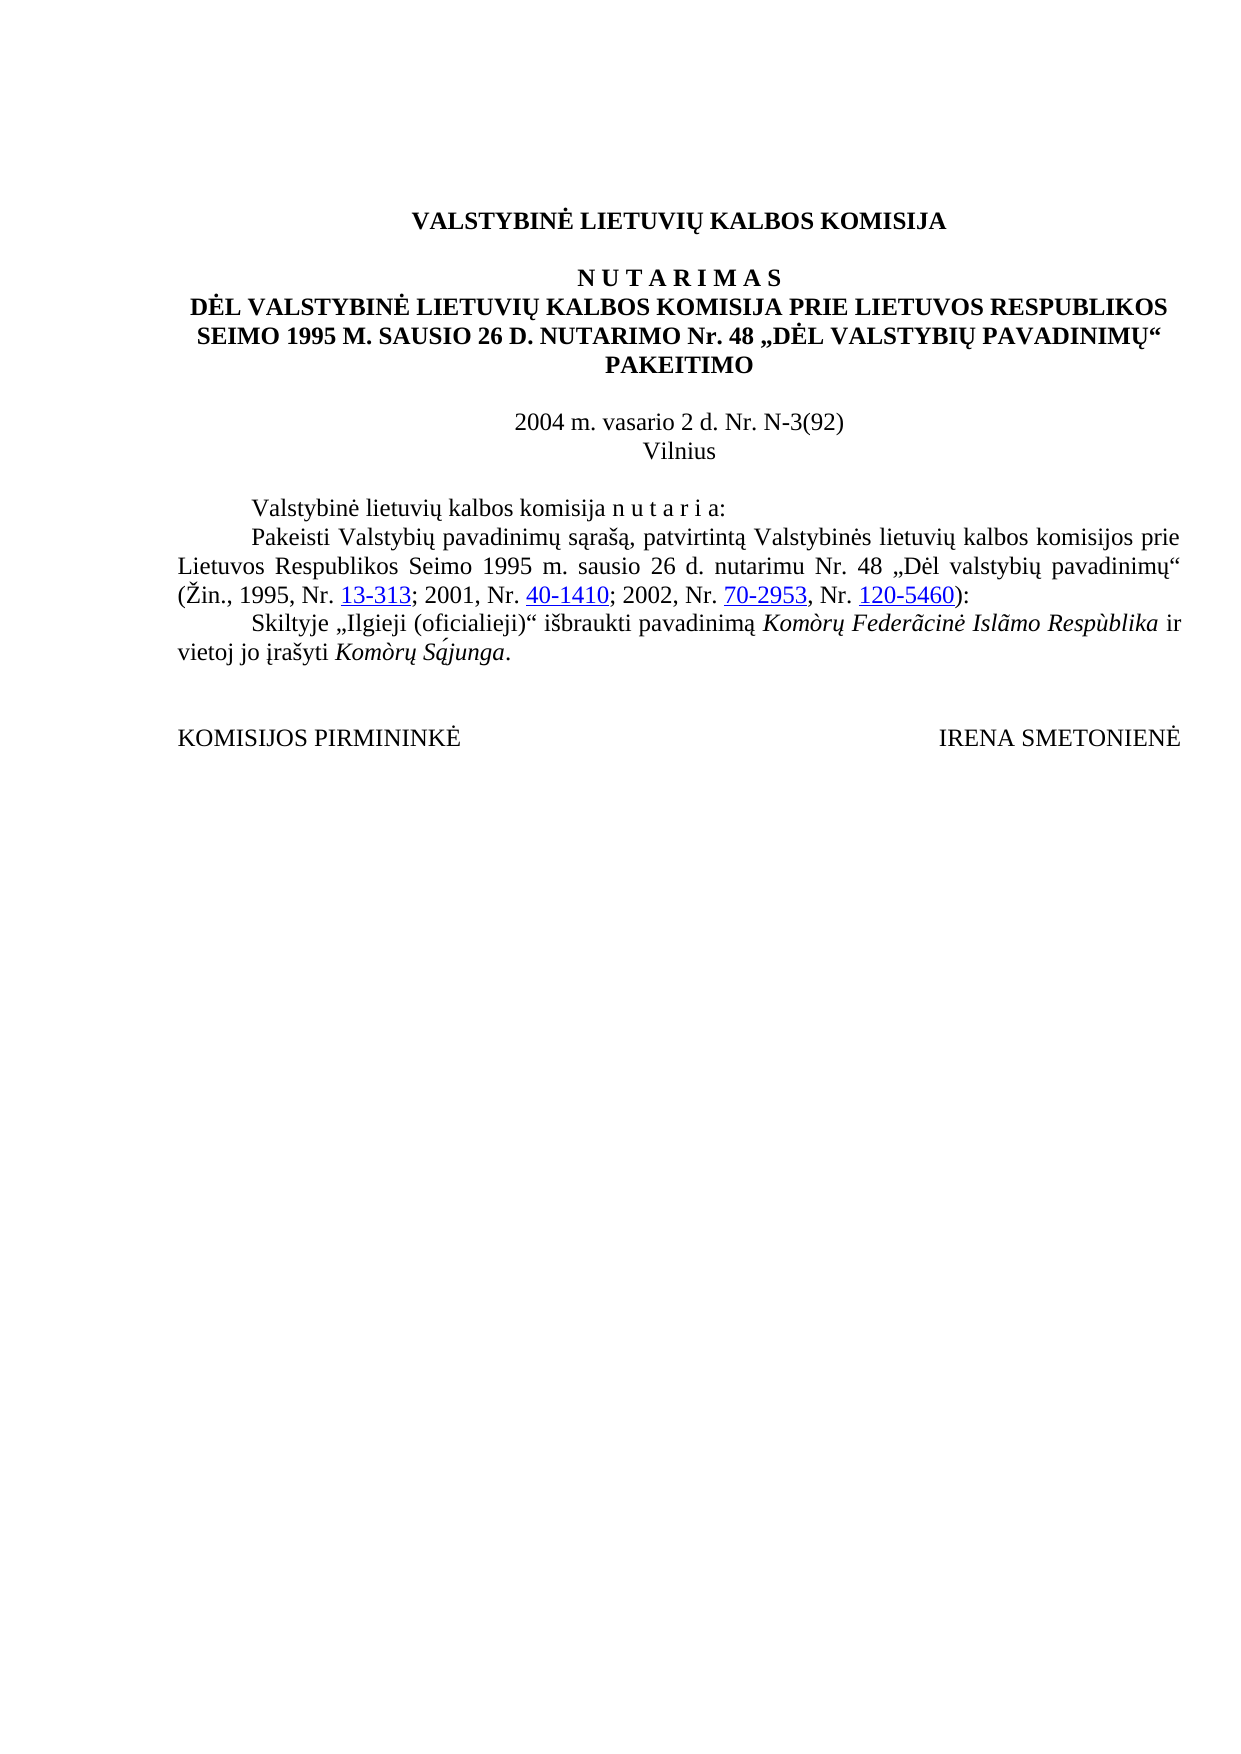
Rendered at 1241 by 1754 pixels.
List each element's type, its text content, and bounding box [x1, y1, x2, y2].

text DĖL VALSTYBINĖ LIETUVIŲ KALBOS KOMISIJA PRIE LIETUVOS RESPUBLIKOS SEIMO 1995 M. SAUSIO 26 D. NUTARIMO Nr. 48 „DĖL VALSTYBIŲ PAVADINIMŲ“ PAKEITIMO [177, 292, 1181, 378]
text 2004 m. vasario 2 d. Nr. N-3(92) [177, 407, 1181, 436]
text Vilnius [177, 436, 1181, 465]
text Skiltyje „Ilgieji (oficialieji)“ išbraukti pavadinimą Komòrų Federãcinė Islãmo Respùblika ir vietoj jo įrašyti Komòrų Są́junga. [177, 608, 1181, 666]
text KOMISIJOS PIRMININKĖ Irena Smetonienė [177, 723, 1181, 752]
text VALSTYBINĖ LIETUVIŲ KALBOS KOMISIJA [177, 206, 1181, 235]
text Pakeisti Valstybių pavadinimų sąrašą, patvirtintą Valstybinės lietuvių kalbos komisijos prie Lietuvos Respublikos Seimo 1995 m. sausio 26 d. nutarimu Nr. 48 „Dėl valstybių pavadinimų“ (Žin., 1995, Nr. 13-313; 2001, Nr. 40-1410; 2002, Nr. 70-2953, Nr. 120-5460): [177, 522, 1181, 608]
text Valstybinė lietuvių kalbos komisija nutaria: [177, 493, 1181, 522]
text N U T A R I M A S [177, 263, 1181, 292]
